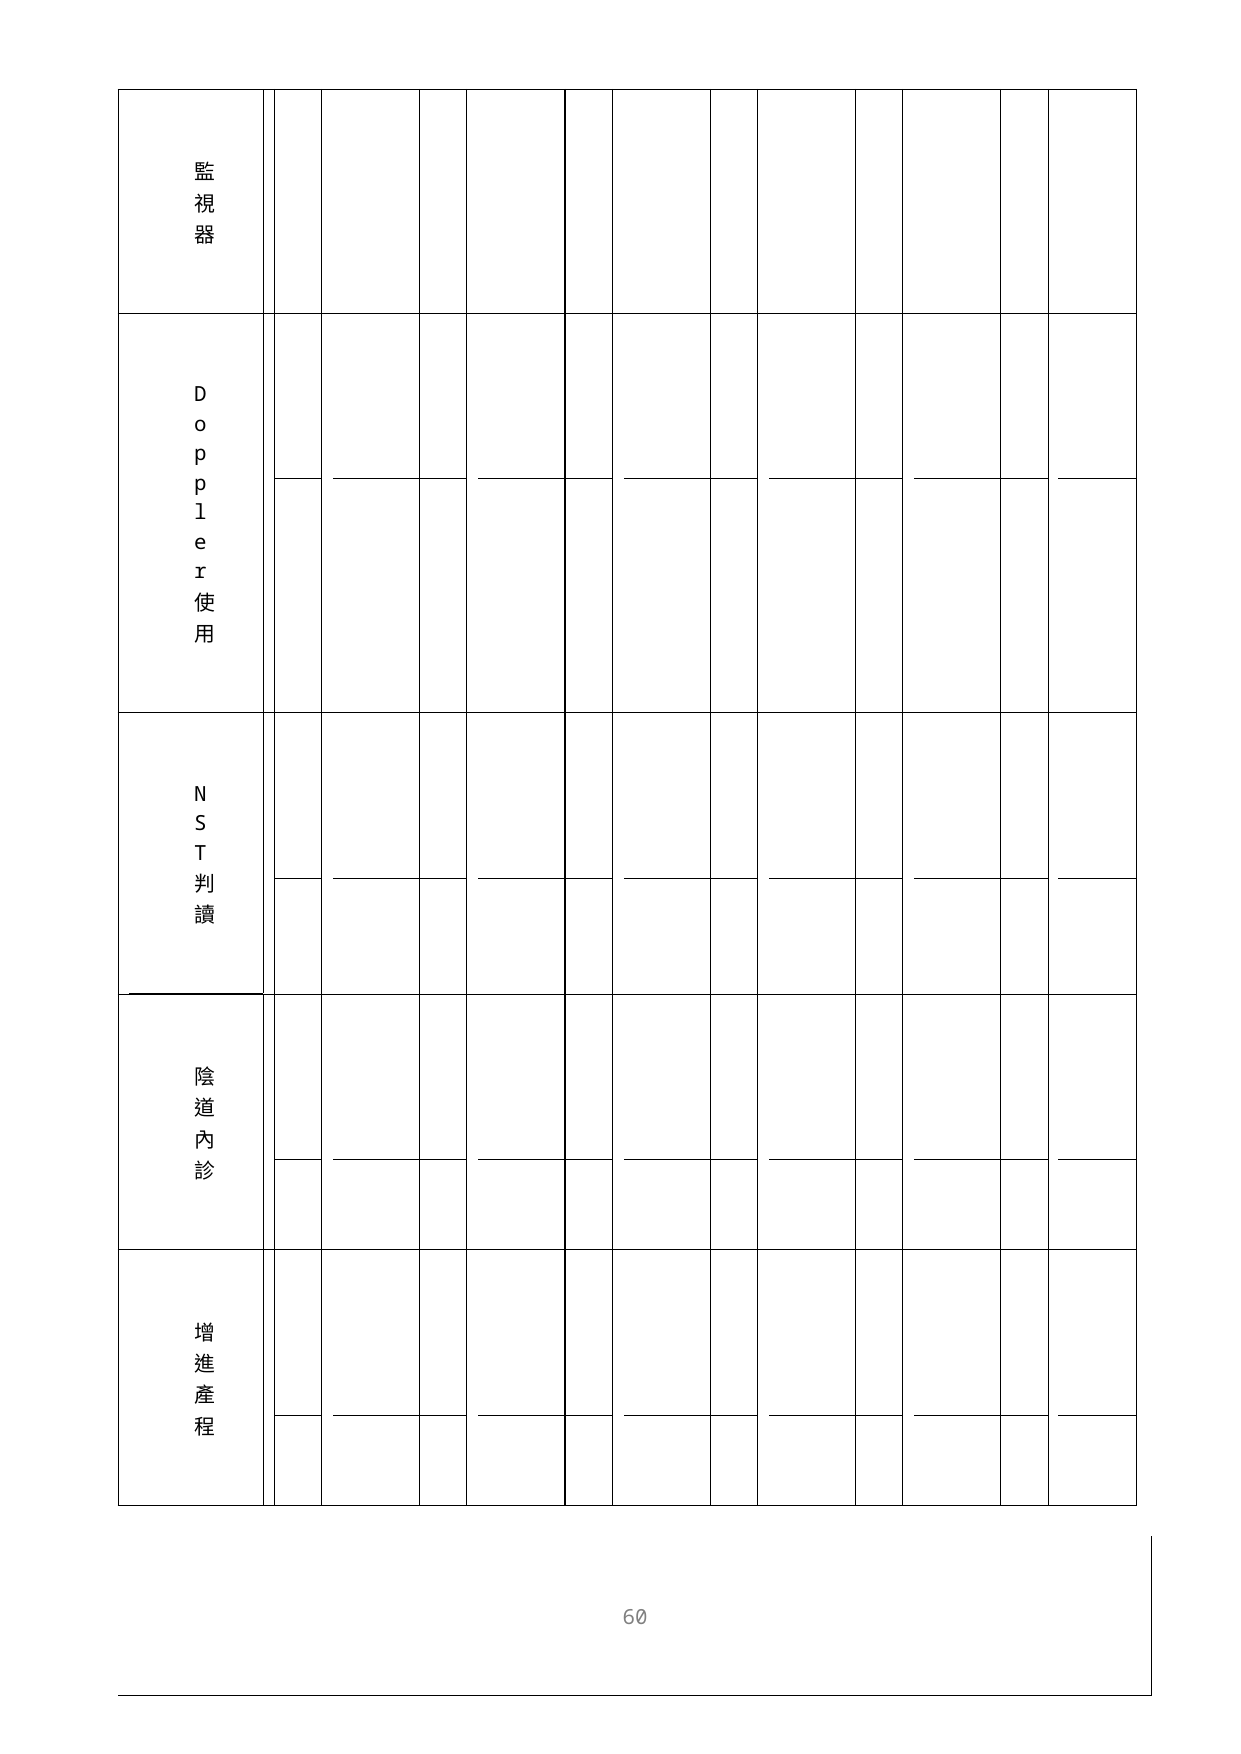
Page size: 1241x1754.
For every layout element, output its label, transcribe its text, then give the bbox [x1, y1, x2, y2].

table_cell [275, 314, 321, 478]
table_cell [1001, 879, 1048, 993]
table_cell [856, 1250, 902, 1415]
table_cell [1049, 1250, 1136, 1505]
table_cell [1049, 995, 1136, 1249]
table_cell [467, 713, 564, 993]
table_cell [856, 1160, 902, 1249]
table_cell [420, 713, 466, 878]
table_cell [1001, 314, 1048, 478]
table_cell [566, 1416, 612, 1505]
table_cell [903, 90, 1000, 313]
table_cell [264, 314, 274, 712]
table_cell [856, 995, 902, 1159]
table_cell [467, 1250, 564, 1505]
table_cell 增進產程 [119, 1250, 263, 1505]
table_cell [467, 314, 564, 712]
table_cell [420, 1416, 466, 1505]
table_cell [1049, 713, 1136, 993]
table_cell [758, 995, 855, 1249]
table_cell [903, 995, 1000, 1249]
table_cell [566, 995, 612, 1159]
table_cell [856, 713, 902, 878]
table_cell [264, 713, 274, 993]
table_cell [275, 479, 321, 712]
table_cell [322, 90, 419, 313]
table_cell [856, 1416, 902, 1505]
table_cell 監視器 [119, 90, 263, 313]
table_cell [903, 713, 1000, 993]
table_cell [420, 879, 466, 993]
table_cell [467, 995, 564, 1249]
table_cell 陰道內診 [119, 995, 263, 1249]
table_cell [856, 90, 902, 313]
table_cell [420, 479, 466, 712]
table_cell [613, 995, 710, 1249]
table_cell [1001, 995, 1048, 1159]
table_cell [275, 1250, 321, 1415]
table_cell [1049, 90, 1136, 313]
table_cell [275, 879, 321, 993]
table_cell [711, 879, 757, 993]
table_cell [566, 90, 612, 313]
table_cell [1001, 90, 1048, 313]
table_cell [566, 879, 612, 993]
table_cell [420, 90, 466, 313]
table_cell [275, 995, 321, 1159]
table_cell [264, 90, 274, 313]
table_cell [711, 1160, 757, 1249]
table_cell [275, 1160, 321, 1249]
table_cell [1001, 1416, 1048, 1505]
table_cell Doppler使用 [119, 314, 263, 712]
table_cell [264, 1250, 274, 1505]
table_cell [566, 314, 612, 478]
table_cell [420, 995, 466, 1159]
table_cell [903, 1250, 1000, 1505]
table_cell [1001, 1160, 1048, 1249]
table_cell [322, 713, 419, 993]
table_cell [1001, 1250, 1048, 1415]
table_cell [322, 1250, 419, 1505]
table_cell [903, 314, 1000, 712]
table_cell [275, 713, 321, 878]
table_cell [275, 90, 321, 313]
table_cell [420, 1160, 466, 1249]
table_cell [711, 90, 757, 313]
table_cell [264, 995, 274, 1249]
table_cell [758, 90, 855, 313]
table_cell [322, 314, 419, 712]
table_cell NST判讀 [119, 713, 263, 993]
table_cell [711, 314, 757, 478]
table_cell [420, 1250, 466, 1415]
table_cell [566, 1250, 612, 1415]
table_cell [856, 879, 902, 993]
table_cell [613, 314, 710, 712]
table_cell [758, 713, 855, 993]
table_cell [856, 479, 902, 712]
table_cell [566, 479, 612, 712]
table_cell [566, 1160, 612, 1249]
table_cell [758, 314, 855, 712]
table_cell [711, 995, 757, 1159]
table_cell [711, 1416, 757, 1505]
table_cell [420, 314, 466, 478]
table_cell [566, 713, 612, 878]
table_cell [711, 713, 757, 878]
table_cell [711, 479, 757, 712]
table_cell [1001, 479, 1048, 712]
table_cell [467, 90, 564, 313]
table_cell [275, 1416, 321, 1505]
table_cell [711, 1250, 757, 1415]
table_cell [613, 90, 710, 313]
table_cell [613, 713, 710, 993]
table_cell [322, 995, 419, 1249]
table_cell [613, 1250, 710, 1505]
table_cell [758, 1250, 855, 1505]
table_cell [1001, 713, 1048, 878]
table_cell [856, 314, 902, 478]
table_cell [1049, 314, 1136, 712]
